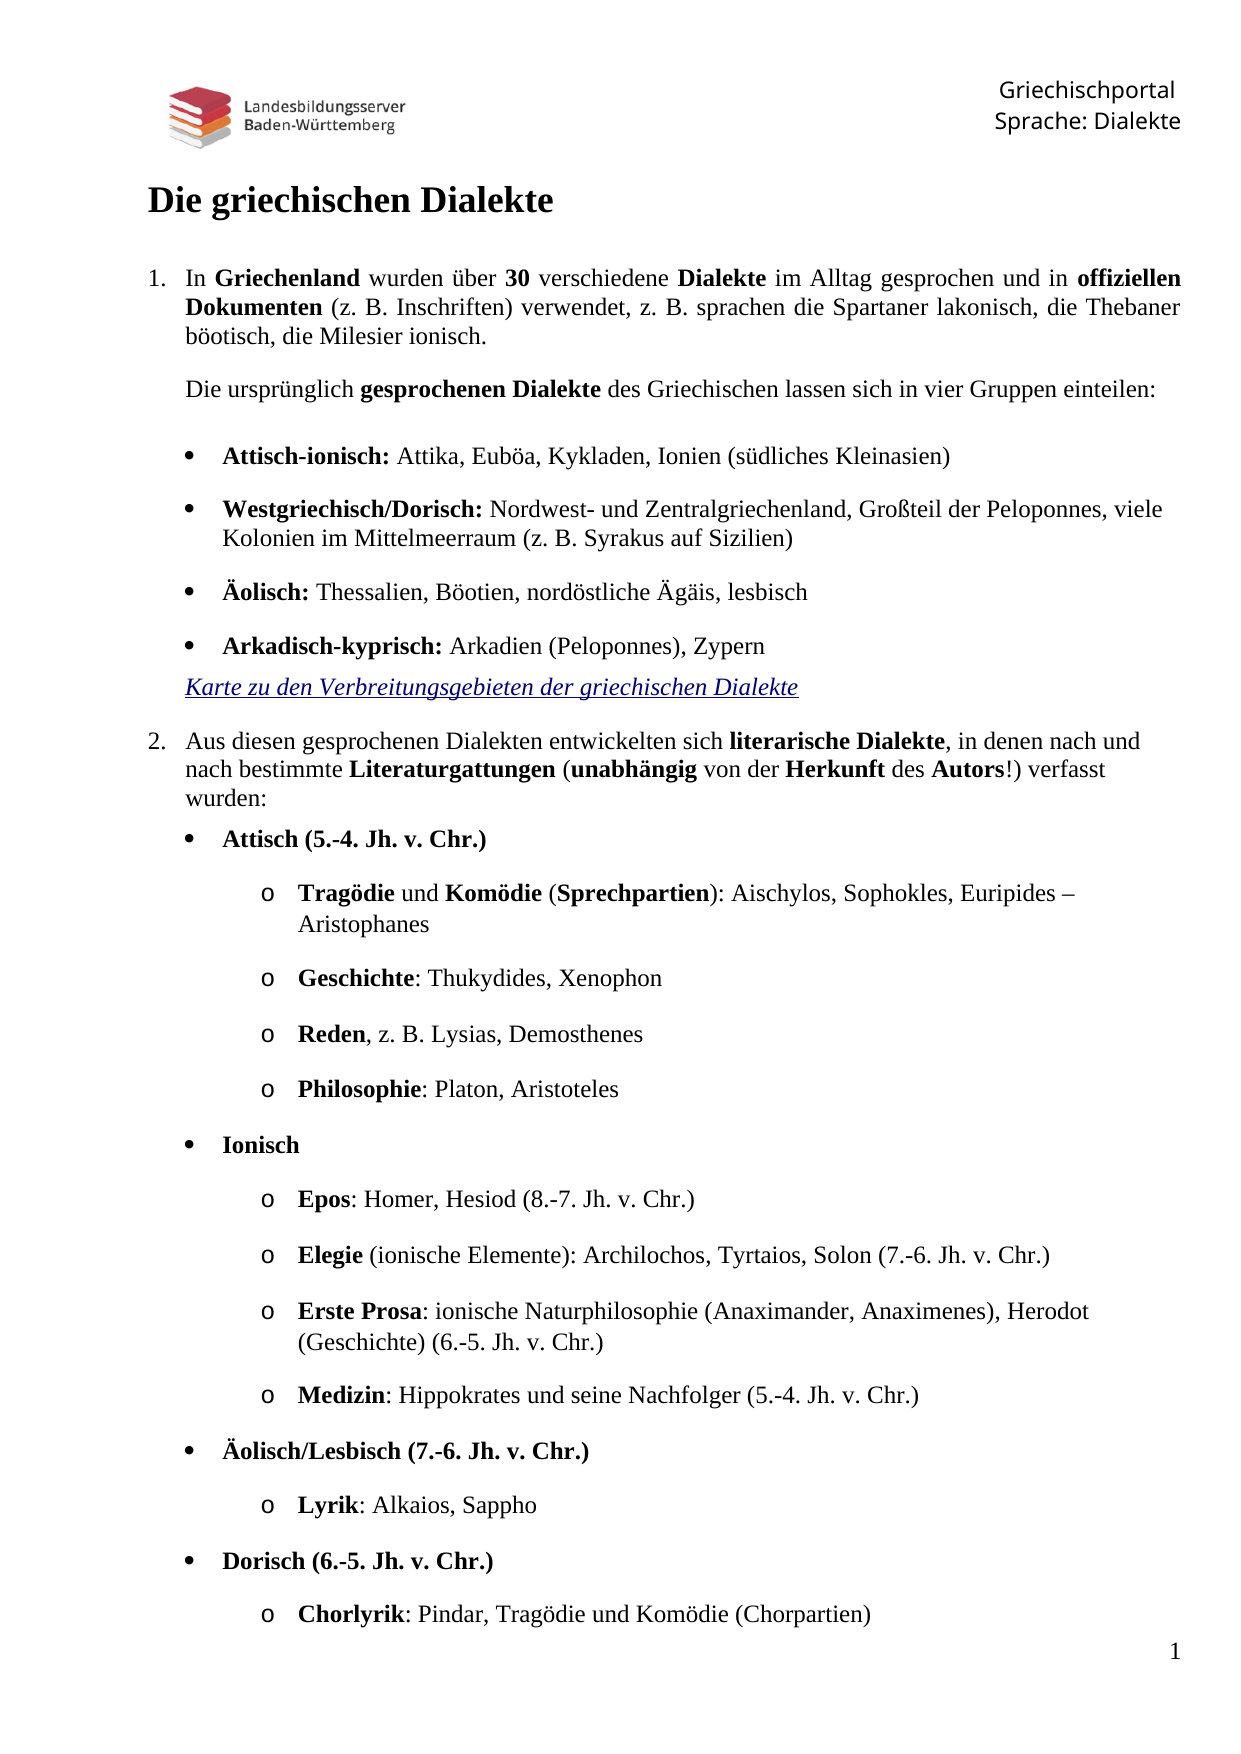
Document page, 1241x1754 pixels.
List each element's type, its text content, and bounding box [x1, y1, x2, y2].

list Äolisch/Lesbisch (7.-6. Jh. v. Chr.) [185, 1436, 1181, 1465]
list Medizin: Hippokrates und seine Nachfolger (5.-4. Jh. v. Chr.) [260, 1380, 1181, 1411]
list Dorisch (6.-5. Jh. v. Chr.) [185, 1546, 1181, 1574]
list Erste Prosa: ionische Naturphilosophie (Anaximander, Anaximenes), Herodot (Geschichte) (6.-5. Jh. v. Chr.) [260, 1296, 1181, 1355]
list Lyrik: Alkaios, Sappho [260, 1490, 1181, 1521]
list In Griechenland wurden über 30 verschiedene Dialekte im Alltag gesprochen und in offiziellen Dokumenten (z. B. Inschriften) verwendet, z. B. sprachen die Spartaner lakonisch, die Thebaner böotisch, die Milesier ionisch. [148, 263, 1181, 349]
list Die ursprünglich gesprochenen Dialekte des Griechischen lassen sich in vier Gruppen einteilen: [185, 374, 1181, 403]
list Attisch (5.-4. Jh. v. Chr.) [185, 824, 1181, 853]
text Karte zu den Verbreitungsgebieten der griechischen Dialekte [148, 672, 1181, 701]
list Geschichte: Thukydides, Xenophon [260, 963, 1181, 994]
list Elegie (ionische Elemente): Archilochos, Tyrtaios, Solon (7.-6. Jh. v. Chr.) [260, 1240, 1181, 1271]
subtitle Die griechischen Dialekte [148, 177, 1181, 220]
list Ionisch [185, 1130, 1181, 1159]
list Attisch-ionisch: Attika, Euböa, Kykladen, Ionien (südliches Kleinasien) [185, 441, 1181, 469]
list Tragödie und Komödie (Sprechpartien): Aischylos, Sophokles, Euripides – Aristophanes [260, 878, 1181, 938]
list Arkadisch-kyprisch: Arkadien (Peloponnes), Zypern [185, 631, 1181, 659]
list Epos: Homer, Hesiod (8.-7. Jh. v. Chr.) [260, 1184, 1181, 1215]
list Philosophie: Platon, Aristoteles [260, 1074, 1181, 1105]
list Westgriechisch/Dorisch: Nordwest- und Zentralgriechenland, Großteil der Peloponnes, viele Kolonien im Mittelmeerraum (z. B. Syrakus auf Sizilien) [185, 494, 1181, 552]
list Chorlyrik: Pindar, Tragödie und Komödie (Chorpartien) [260, 1599, 1181, 1630]
list Äolisch: Thessalien, Böotien, nordöstliche Ägäis, lesbisch [185, 577, 1181, 606]
list Aus diesen gesprochenen Dialekten entwickelten sich literarische Dialekte, in denen nach und nach bestimmte Literaturgattungen (unabhängig von der Herkunft des Autors!) verfasst wurden: [148, 726, 1181, 812]
list Reden, z. B. Lysias, Demosthenes [260, 1019, 1181, 1049]
